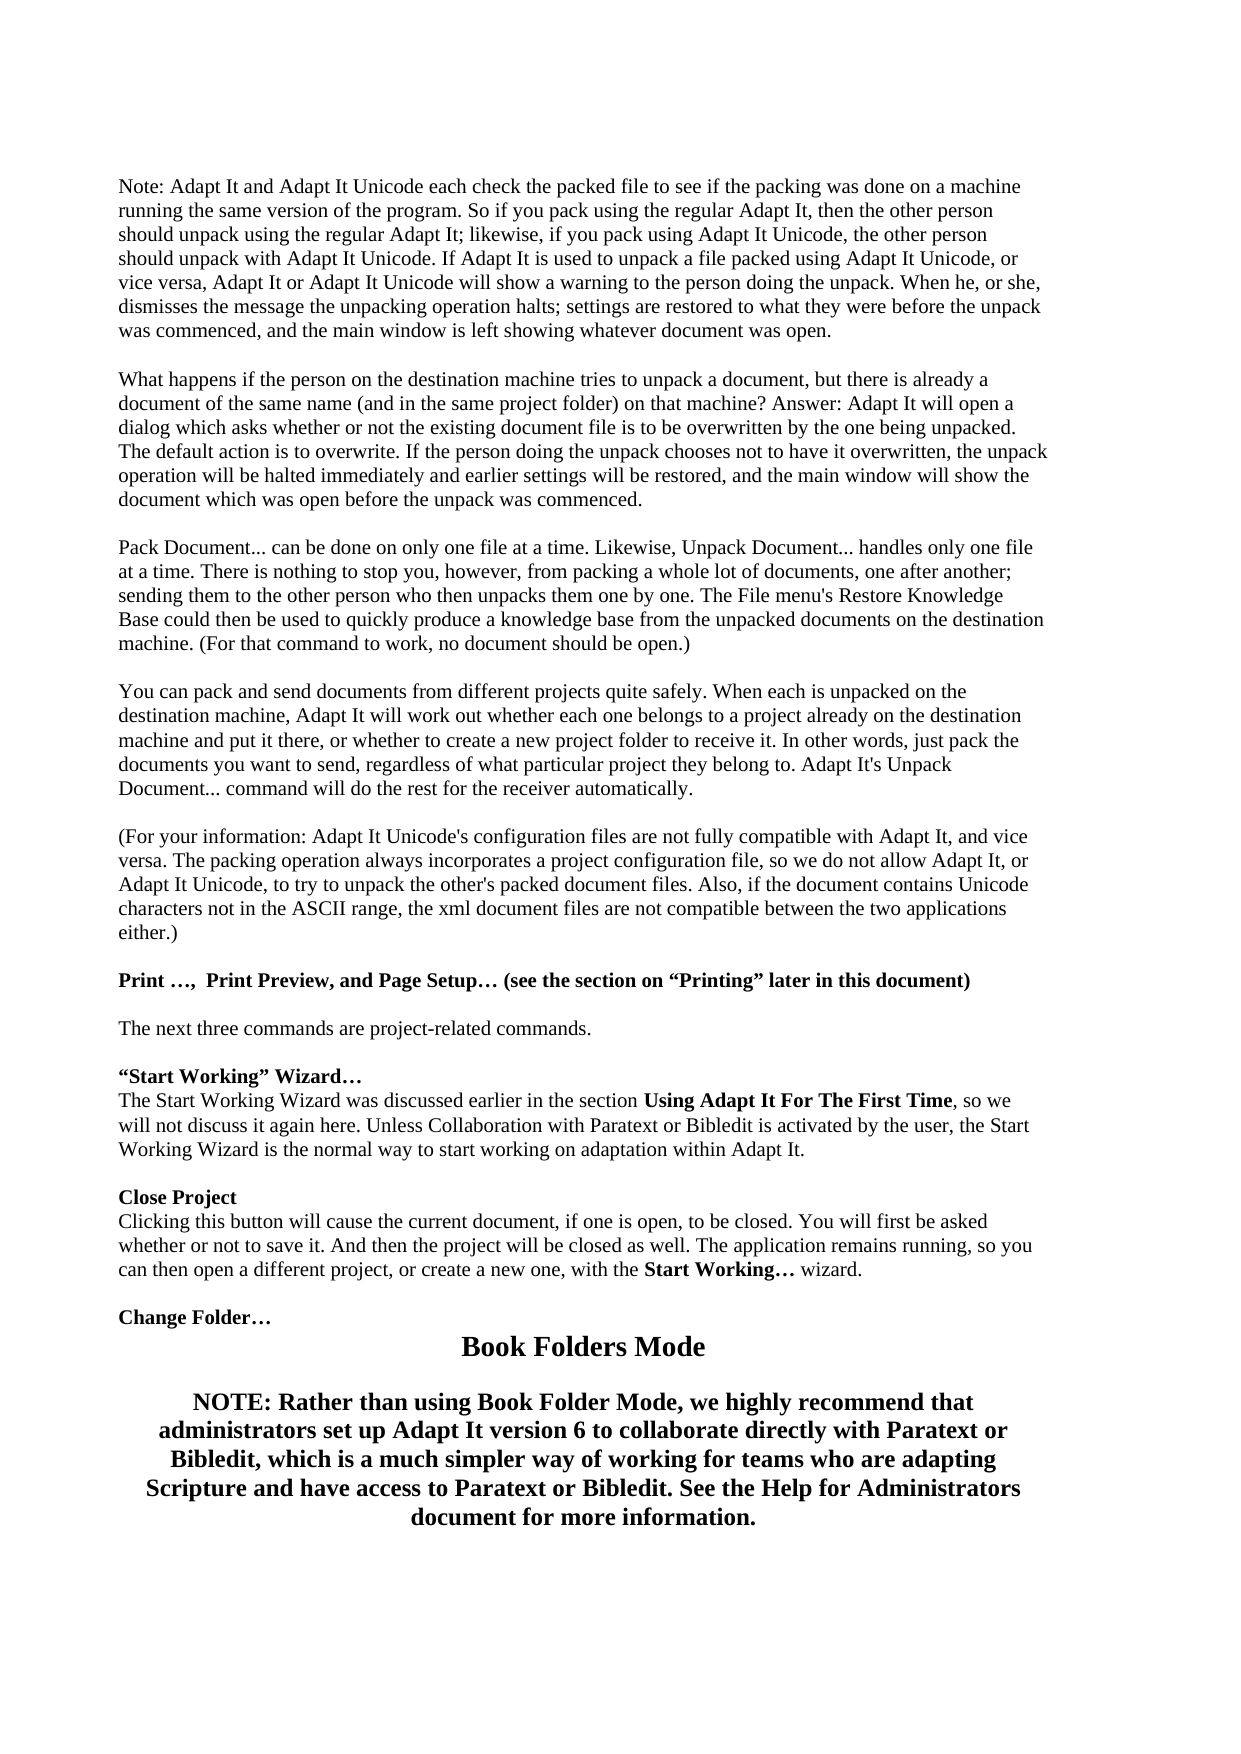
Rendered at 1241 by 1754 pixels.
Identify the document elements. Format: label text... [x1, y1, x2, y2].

text Close Project Clicking this button will cause the current document, if one is open, to be closed. You will first be asked whether or not to save it. And then the project will be closed as well. The application remains running, so you can then open a different project, or create a new one, with the Start Working… wizard. [118, 1185, 1048, 1281]
text You can pack and send documents from different projects quite safely. When each is unpacked on the destination machine, Adapt It will work out whether each one belongs to a project already on the destination machine and put it there, or whether to create a new project folder to receive it. In other words, just pack the documents you want to send, regardless of what particular project they belong to. Adapt It's Unpack Document... command will do the rest for the receiver automatically. [118, 679, 1048, 800]
text Pack Document... can be done on only one file at a time. Likewise, Unpack Document... handles only one file at a time. There is nothing to stop you, however, from packing a whole lot of documents, one after another; sending them to the other person who then unpacks them one by one. The File menu's Restore Knowledge Base could then be used to quickly produce a knowledge base from the unpacked documents on the destination machine. (For that command to work, no document should be open.) [118, 535, 1048, 655]
text Book Folders Mode [118, 1329, 1048, 1363]
text What happens if the person on the destination machine tries to unpack a document, but there is already a document of the same name (and in the same project folder) on that machine? Answer: Adapt It will open a dialog which asks whether or not the existing document file is to be overwritten by the one being unpacked. The default action is to overwrite. If the person doing the unpack chooses not to have it overwritten, the unpack operation will be halted immediately and earlier settings will be restored, and the main window will show the document which was open before the unpack was commenced. [118, 367, 1048, 511]
text Print …, Print Preview, and Page Setup… (see the section on “Printing” later in this document) [118, 968, 1048, 992]
text (For your information: Adapt It Unicode's configuration files are not fully compatible with Adapt It, and vice versa. The packing operation always incorporates a project configuration file, so we do not allow Adapt It, or Adapt It Unicode, to try to unpack the other's packed document files. Also, if the document contains Unicode characters not in the ASCII range, the xml document files are not compatible between the two applications either.) [118, 824, 1048, 944]
text The next three commands are project-related commands. [118, 1016, 1048, 1040]
text “Start Working” Wizard… The Start Working Wizard was discussed earlier in the section Using Adapt It For The First Time, so we will not discuss it again here. Unless Collaboration with Paratext or Bibledit is activated by the user, the Start Working Wizard is the normal way to start working on adaptation within Adapt It. [118, 1064, 1048, 1161]
text Change Folder… [118, 1305, 1048, 1329]
text NOTE: Rather than using Book Folder Mode, we highly recommend that administrators set up Adapt It version 6 to collaborate directly with Paratext or Bibledit, which is a much simpler way of working for teams who are adapting Scripture and have access to Paratext or Bibledit. See the Help for Administrators document for more information. [118, 1387, 1048, 1530]
text Note: Adapt It and Adapt It Unicode each check the packed file to see if the packing was done on a machine running the same version of the program. So if you pack using the regular Adapt It, then the other person should unpack using the regular Adapt It; likewise, if you pack using Adapt It Unicode, the other person should unpack with Adapt It Unicode. If Adapt It is used to unpack a file packed using Adapt It Unicode, or vice versa, Adapt It or Adapt It Unicode will show a warning to the person doing the unpack. When he, or she, dismisses the message the unpacking operation halts; settings are restored to what they were before the unpack was commenced, and the main window is left showing whatever document was open. [118, 174, 1048, 342]
